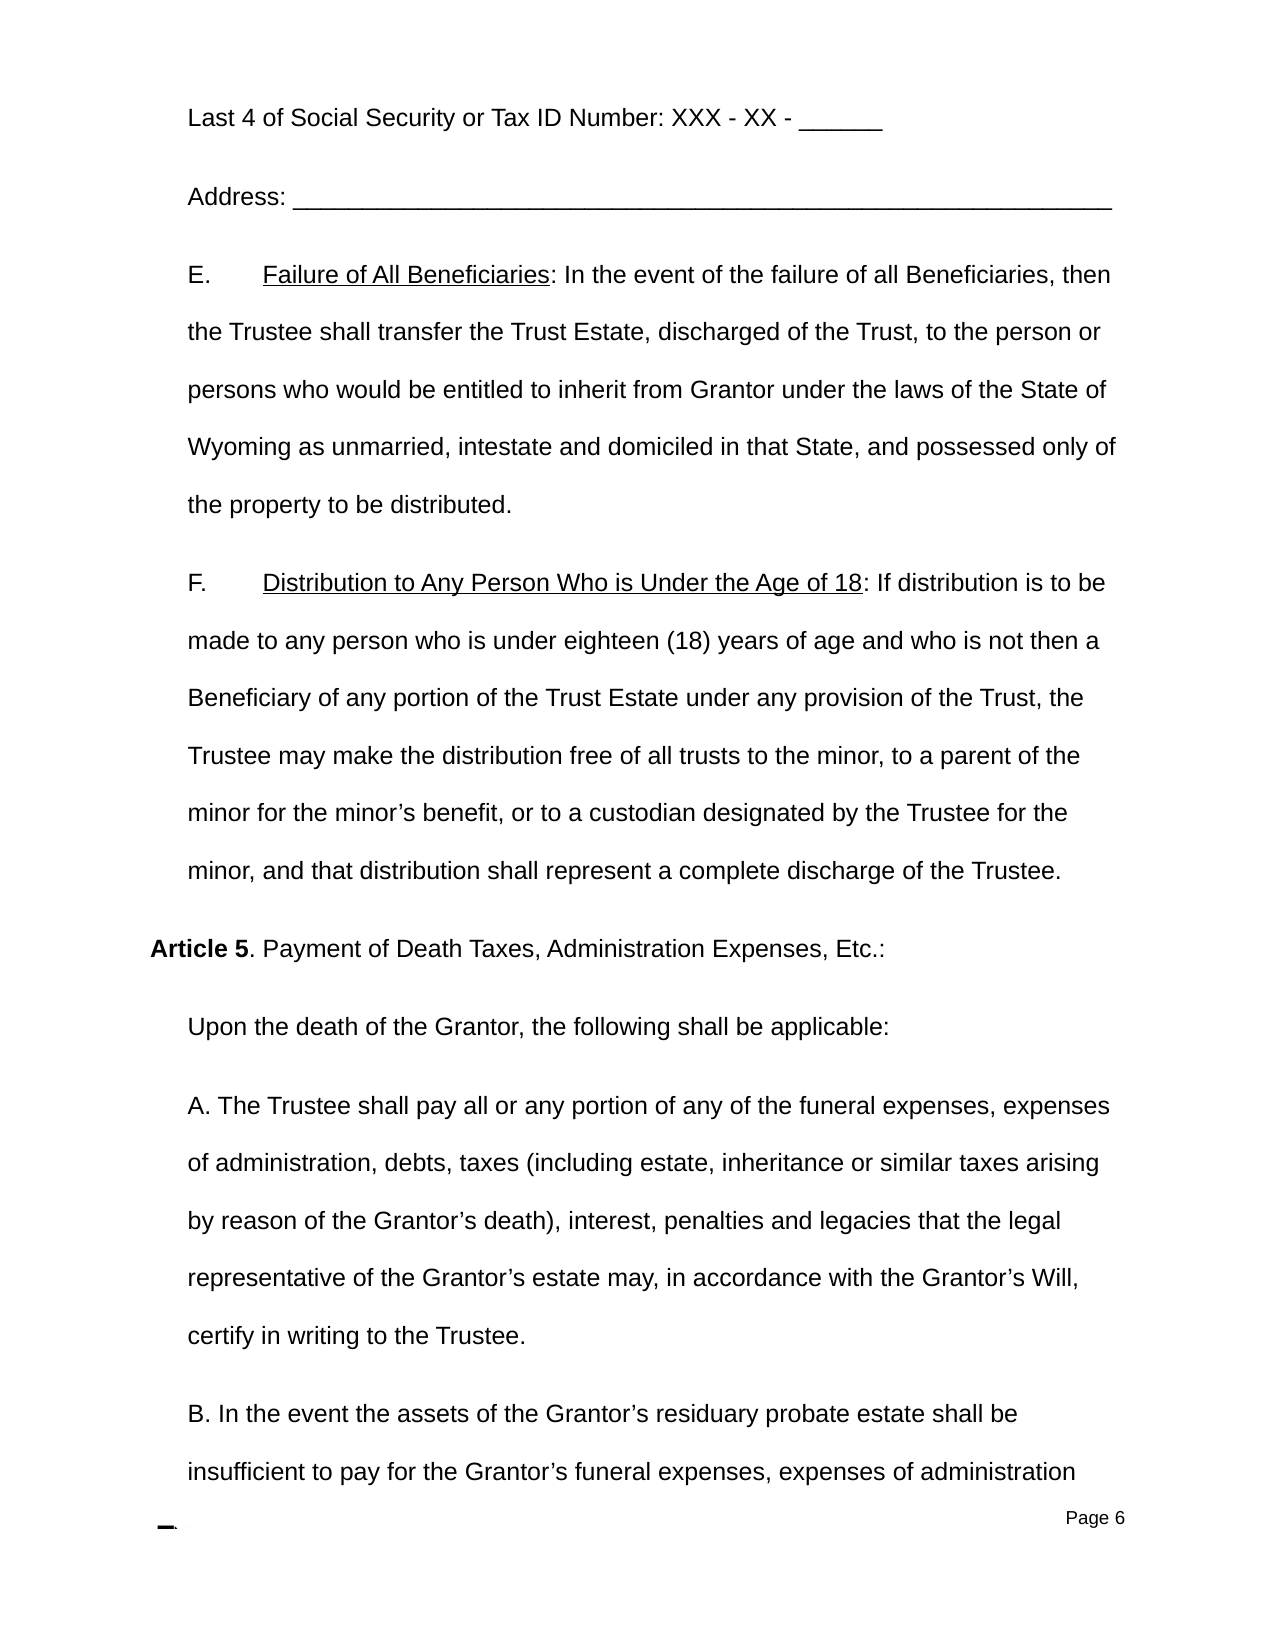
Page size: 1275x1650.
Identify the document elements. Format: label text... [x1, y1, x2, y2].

text E. Failure of All Beneficiaries: In the event of the failure of all Beneficiaries, then the Trustee shall transfer the Trust Estate, discharged of the Trust, to the person or persons who would be entitled to inherit from Grantor under the laws of the State of Wyoming as unmarried, intestate and domiciled in that State, and possessed only of the property to be distributed. [187, 260, 1125, 518]
text Last 4 of Social Security or Tax ID Number: XXX - XX - ______ [187, 103, 1125, 132]
text Upon the death of the Grantor, the following shall be applicable: [187, 1012, 1125, 1041]
text Address: ___________________________________________________________ [187, 181, 1125, 210]
text F. Distribution to Any Person Who is Under the Age of 18: If distribution is to be made to any person who is under eighteen (18) years of age and who is not then a Beneficiary of any portion of the Trust Estate under any provision of the Trust, the Trustee may make the distribution free of all trusts to the minor, to a parent of the minor for the minor’s benefit, or to a custodian designated by the Trustee for the minor, and that distribution shall represent a complete discharge of the Trustee. [187, 568, 1125, 884]
text A. The Trustee shall pay all or any portion of any of the funeral expenses, expenses of administration, debts, taxes (including estate, inheritance or similar taxes arising by reason of the Grantor’s death), interest, penalties and legacies that the legal representative of the Grantor’s estate may, in accordance with the Grantor’s Will, certify in writing to the Trustee. [187, 1091, 1125, 1349]
text Article 5. Payment of Death Taxes, Administration Expenses, Etc.: [150, 934, 1125, 963]
text B. In the event the assets of the Grantor’s residuary probate estate shall be insufficient to pay for the Grantor’s funeral expenses, expenses of administration [187, 1399, 1125, 1485]
